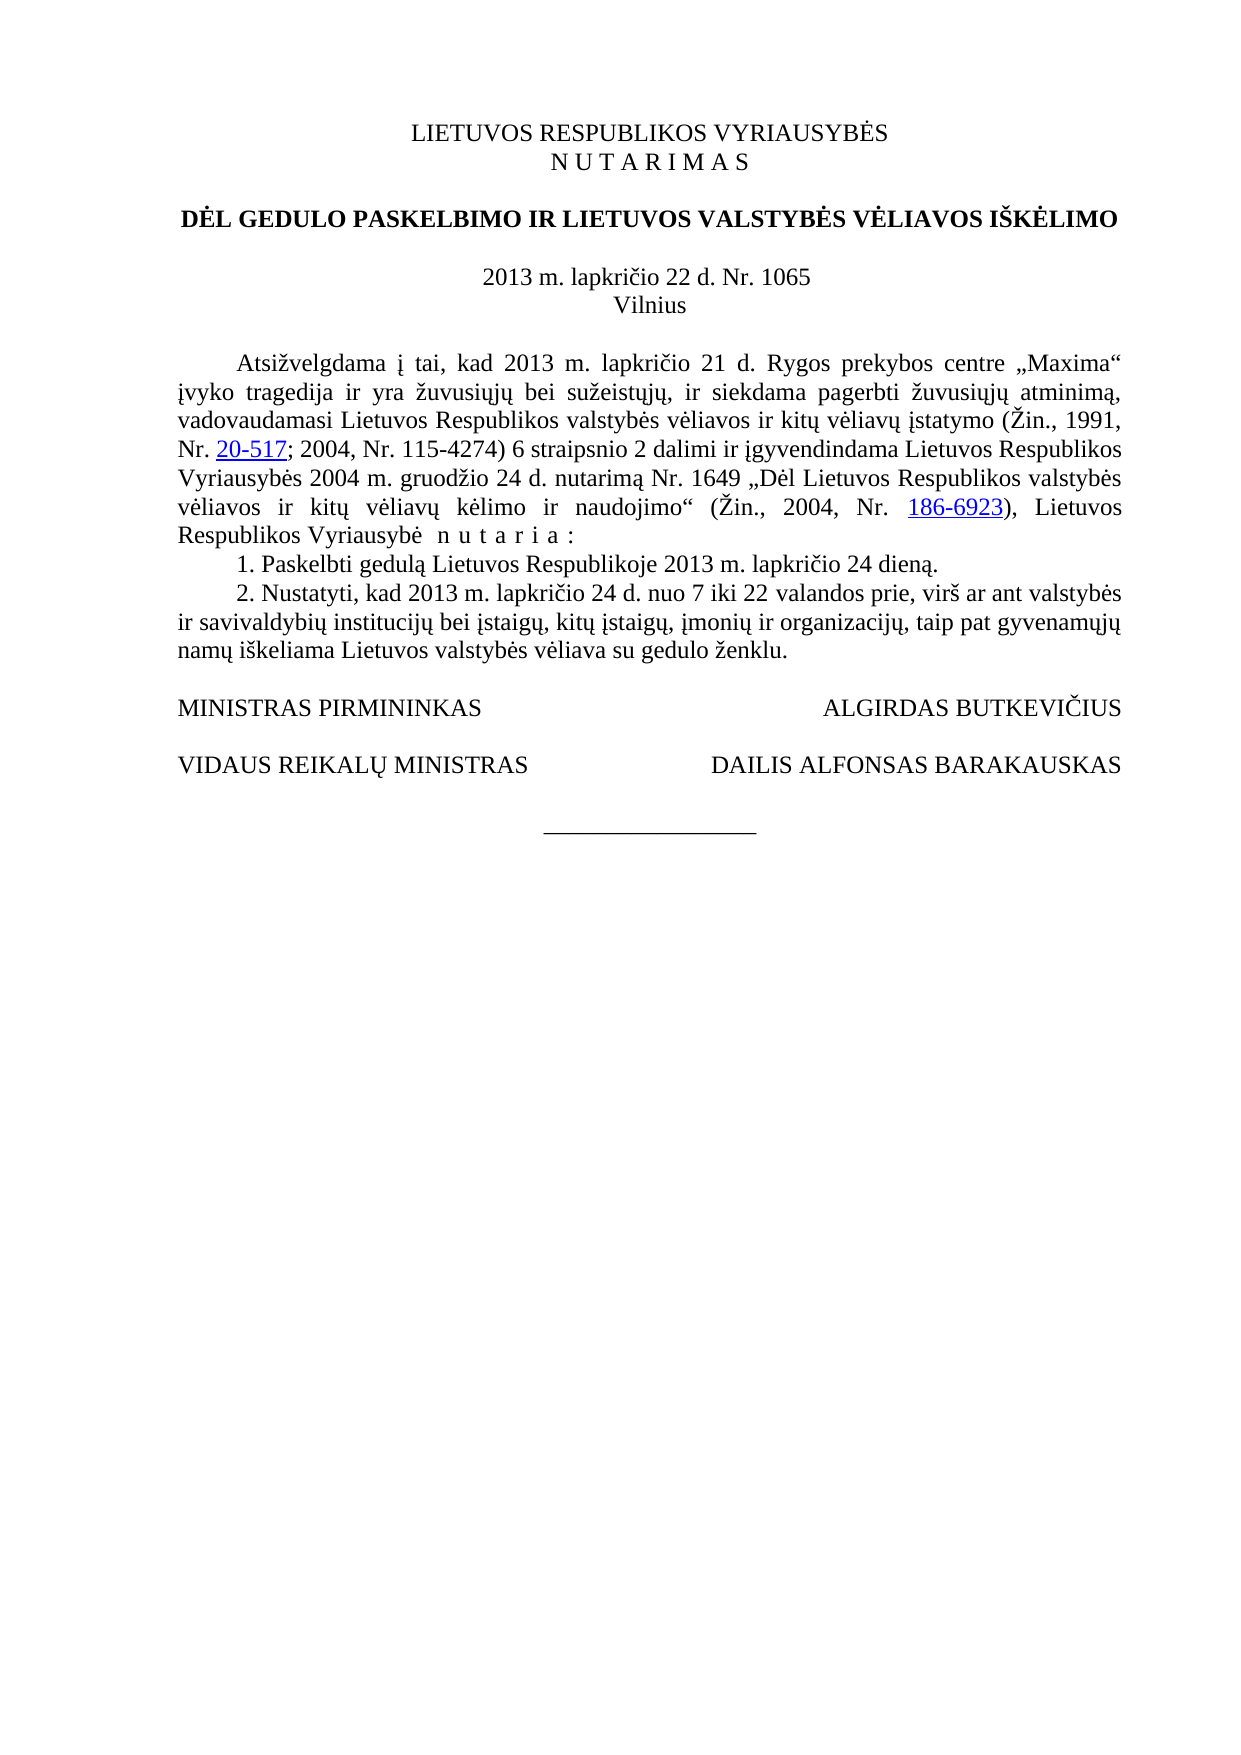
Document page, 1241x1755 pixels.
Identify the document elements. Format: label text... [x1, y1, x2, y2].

text Ministras Pirmininkas Algirdas Butkevičius [177, 693, 1122, 722]
text Dėl GEDULO PASKELBIMO IR LIETUVOS VALSTYBĖS VĖLIAVOS IŠKĖLIMO [177, 204, 1122, 233]
text Atsižvelgdama į tai, kad 2013 m. lapkričio 21 d. Rygos prekybos centre „Maxima“ įvyko tragedija ir yra žuvusiųjų bei sužeistųjų, ir siekdama pagerbti žuvusiųjų atminimą, vadovaudamasi Lietuvos Respublikos valstybės vėliavos ir kitų vėliavų įstatymo (Žin., 1991, Nr. 20-517; 2004, Nr. 115-4274) 6 straipsnio 2 dalimi ir įgyvendindama Lietuvos Respublikos Vyriausybės 2004 m. gruodžio 24 d. nutarimą Nr. 1649 „Dėl Lietuvos Respublikos valstybės vėliavos ir kitų vėliavų kėlimo ir naudojimo“ (Žin., 2004, Nr. 186-6923), Lietuvos Respublikos Vyriausybė nutaria: [177, 348, 1122, 549]
text 2013 m. lapkričio 22 d. Nr. 1065 [177, 262, 1122, 291]
text Lietuvos Respublikos Vyriausybės [177, 118, 1122, 147]
text _________________ [177, 808, 1122, 837]
text Vidaus reikalų ministras Dailis Alfonsas Barakauskas [177, 751, 1122, 779]
text 1. Paskelbti gedulą Lietuvos Respublikoje 2013 m. lapkričio 24 dieną. [177, 549, 1122, 578]
text n u t a r i m a s [177, 147, 1122, 176]
text Vilnius [177, 291, 1122, 319]
text 2. Nustatyti, kad 2013 m. lapkričio 24 d. nuo 7 iki 22 valandos prie, virš ar ant valstybės ir savivaldybių institucijų bei įstaigų, kitų įstaigų, įmonių ir organizacijų, taip pat gyvenamųjų namų iškeliama Lietuvos valstybės vėliava su gedulo ženklu. [177, 578, 1122, 664]
